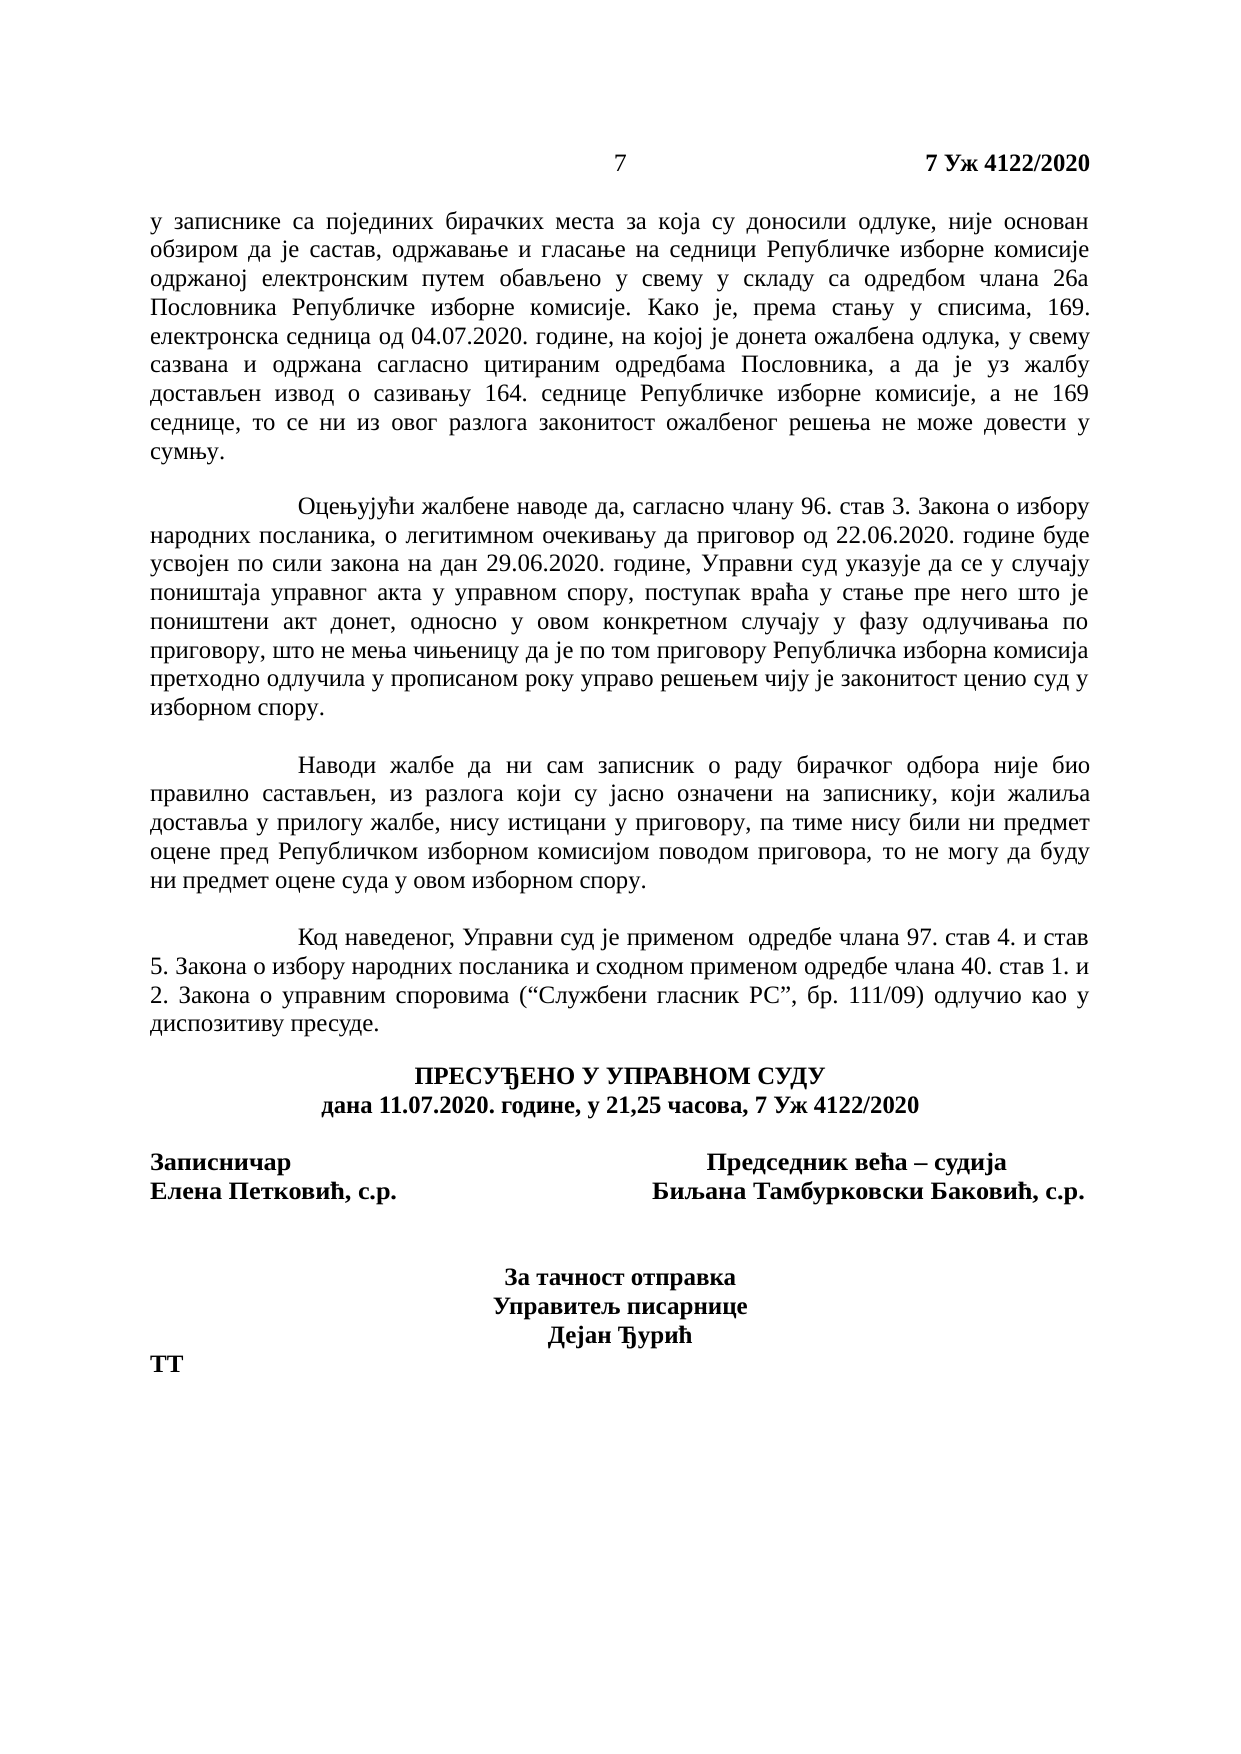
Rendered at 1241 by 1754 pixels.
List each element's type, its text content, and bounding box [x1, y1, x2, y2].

text Наводи жалбе да ни сам записник о раду бирачког одбора није био правилно састављен, из разлога који су јасно означени на записнику, који жалиља доставља у прилогу жалбе, нису истицани у приговору, па тиме нису били ни предмет оцене пред Републичком изборном комисијом поводом приговора, то не могу да буду ни предмет оцене суда у овом изборном спору. [150, 750, 1090, 893]
text Код наведеног, Управни суд је применом одредбе члана 97. став 4. и став 5. Закона о избору народних посланика и сходном применом одредбе члана 40. став 1. и 2. Закона о управним споровима (“Службени гласник РС”, бр. 111/09) одлучио као у диспозитиву пресуде. [150, 922, 1090, 1037]
text ТТ [150, 1349, 1090, 1377]
text ПРЕСУЂЕНО У УПРАВНОМ СУДУ [150, 1061, 1090, 1090]
text Оцењујући жалбене наводе да, сагласно члану 96. став 3. Закона о избору народних посланика, о легитимном очекивању да приговор од 22.06.2020. године буде усвојен по сили закона на дан 29.06.2020. године, Управни суд указује да се у случају поништаја управног акта у управном спору, поступак враћа у стање пре него што је поништени акт донет, односно у овом конкретном случају у фазу одлучивања по приговору, што не мења чињеницу да је по том приговору Републичка изборна комисија претходно одлучила у прописаном року управо решењем чију је законитост ценио суд у изборном спору. [150, 491, 1090, 721]
text дана 11.07.2020. године, у 21,25 часова, 7 Уж 4122/2020 [150, 1090, 1090, 1119]
text у записнике са појединих бирачких места за која су доносили одлуке, није основан обзиром да је састав, одржавање и гласање на седници Републичке изборне комисије одржаној електронским путем обављено у свему у складу са одредбом члана 26а Пословника Републичке изборне комисије. Како је, према стању у списима, 169. електронска седница од 04.07.2020. године, на којој је донета ожалбена одлука, у свему сазвана и одржана сагласно цитираним одредбама Пословника, а да је уз жалбу достављен извод о сазивању 164. седнице Републичке изборне комисије, а не 169 седнице, то се ни из овог разлога законитост ожалбеног решења не може довести у сумњу. [150, 206, 1090, 464]
text Записничар Председник већа – судија [150, 1147, 1090, 1176]
text Елена Петковић, с.р. Биљана Тамбурковски Баковић, с.р. [150, 1176, 1090, 1205]
text Управитељ писарнице [150, 1291, 1090, 1320]
text За тачност отправка [150, 1262, 1090, 1291]
text Дејан Ђурић [150, 1320, 1090, 1349]
